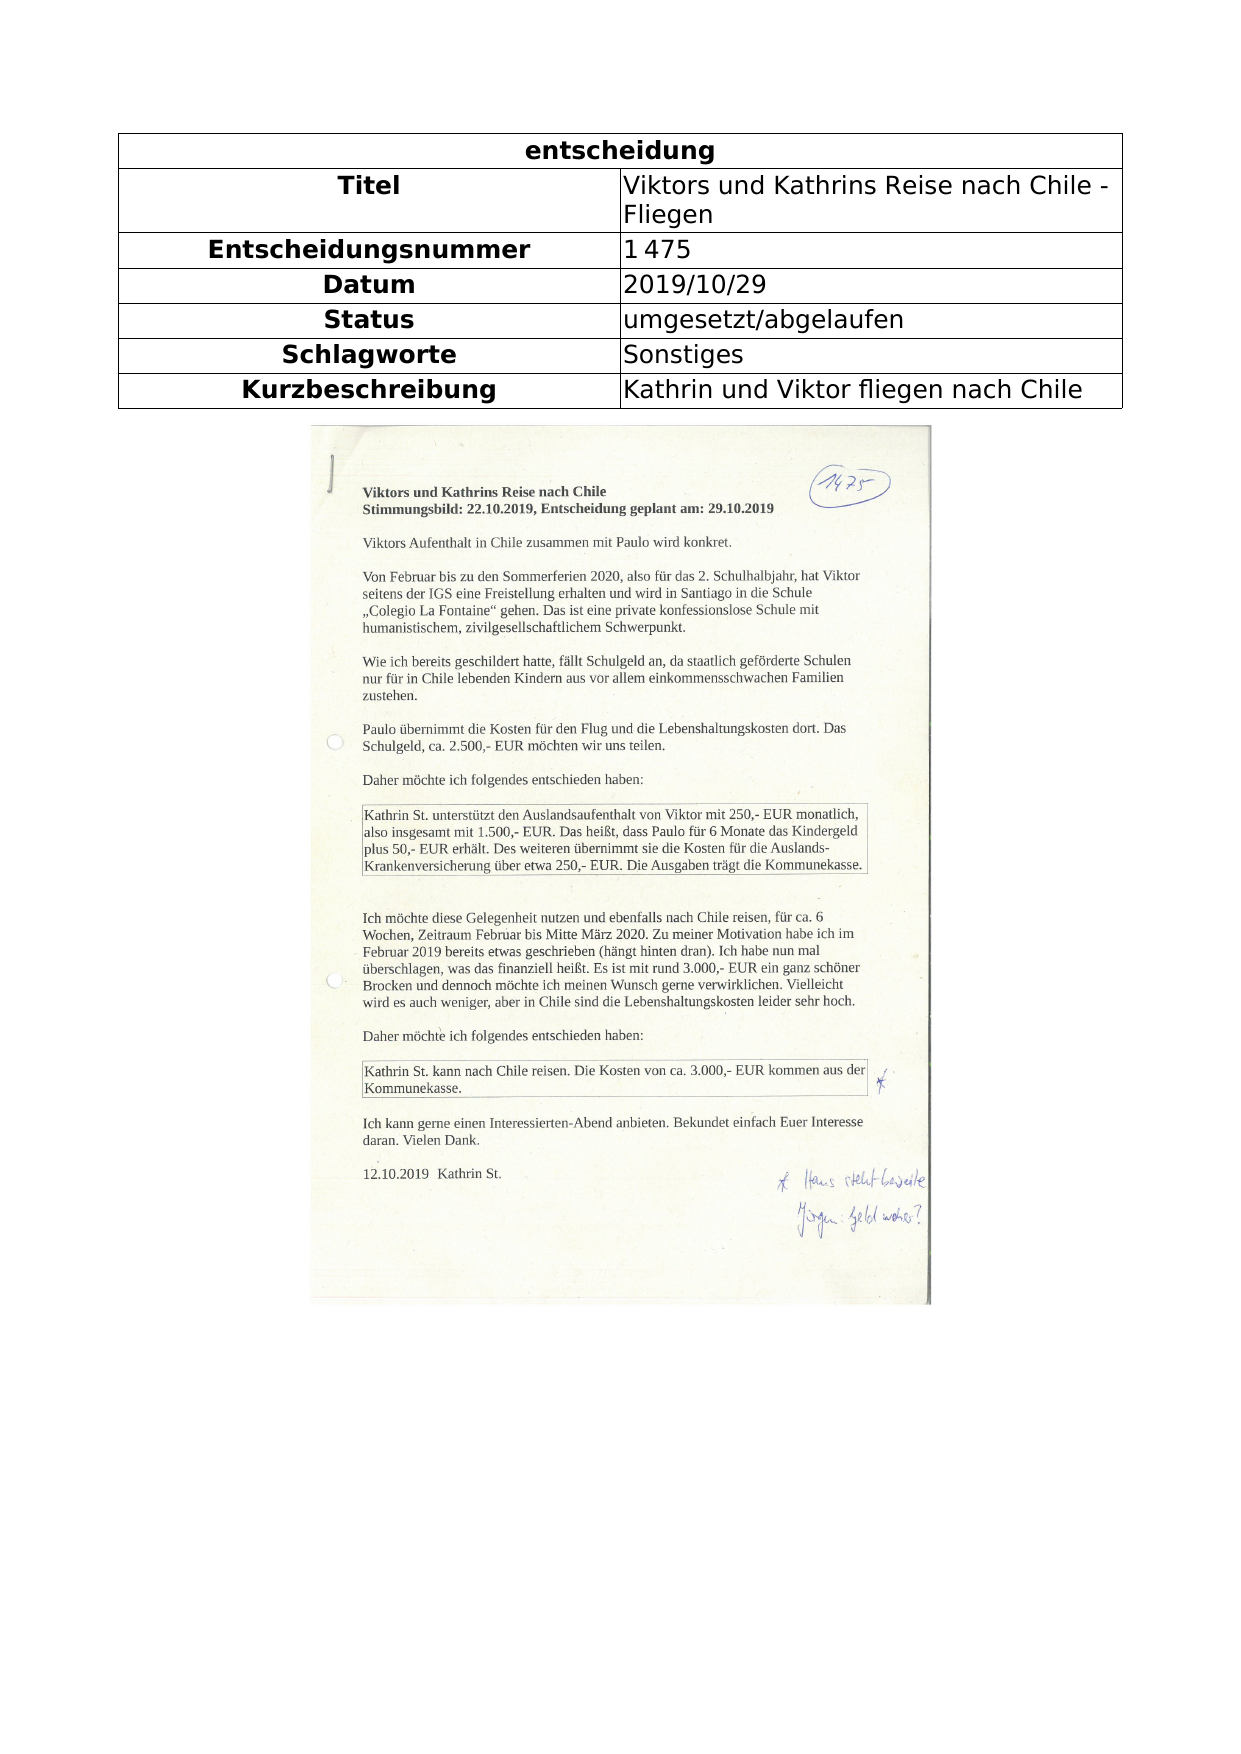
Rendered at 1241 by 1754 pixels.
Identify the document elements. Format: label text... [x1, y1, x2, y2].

table_cell umgesetzt/abgelaufen [621, 304, 1122, 338]
table_cell Sonstiges [621, 339, 1122, 373]
table_cell Entscheidungsnummer [119, 233, 620, 267]
table_cell Titel [119, 169, 620, 232]
table_cell Kathrin und Viktor fliegen nach Chile [621, 374, 1122, 408]
table_cell Kurzbeschreibung [119, 374, 620, 408]
table_cell Viktors und Kathrins Reise nach Chile - Fliegen [621, 169, 1122, 232]
table_cell 2019/10/29 [621, 269, 1122, 302]
picture [307, 422, 933, 1307]
table_cell Schlagworte [119, 339, 620, 373]
table_header entscheidung [119, 134, 1122, 168]
table_cell Datum [119, 269, 620, 302]
table_cell 1 475 [621, 233, 1122, 267]
table_cell Status [119, 304, 620, 338]
